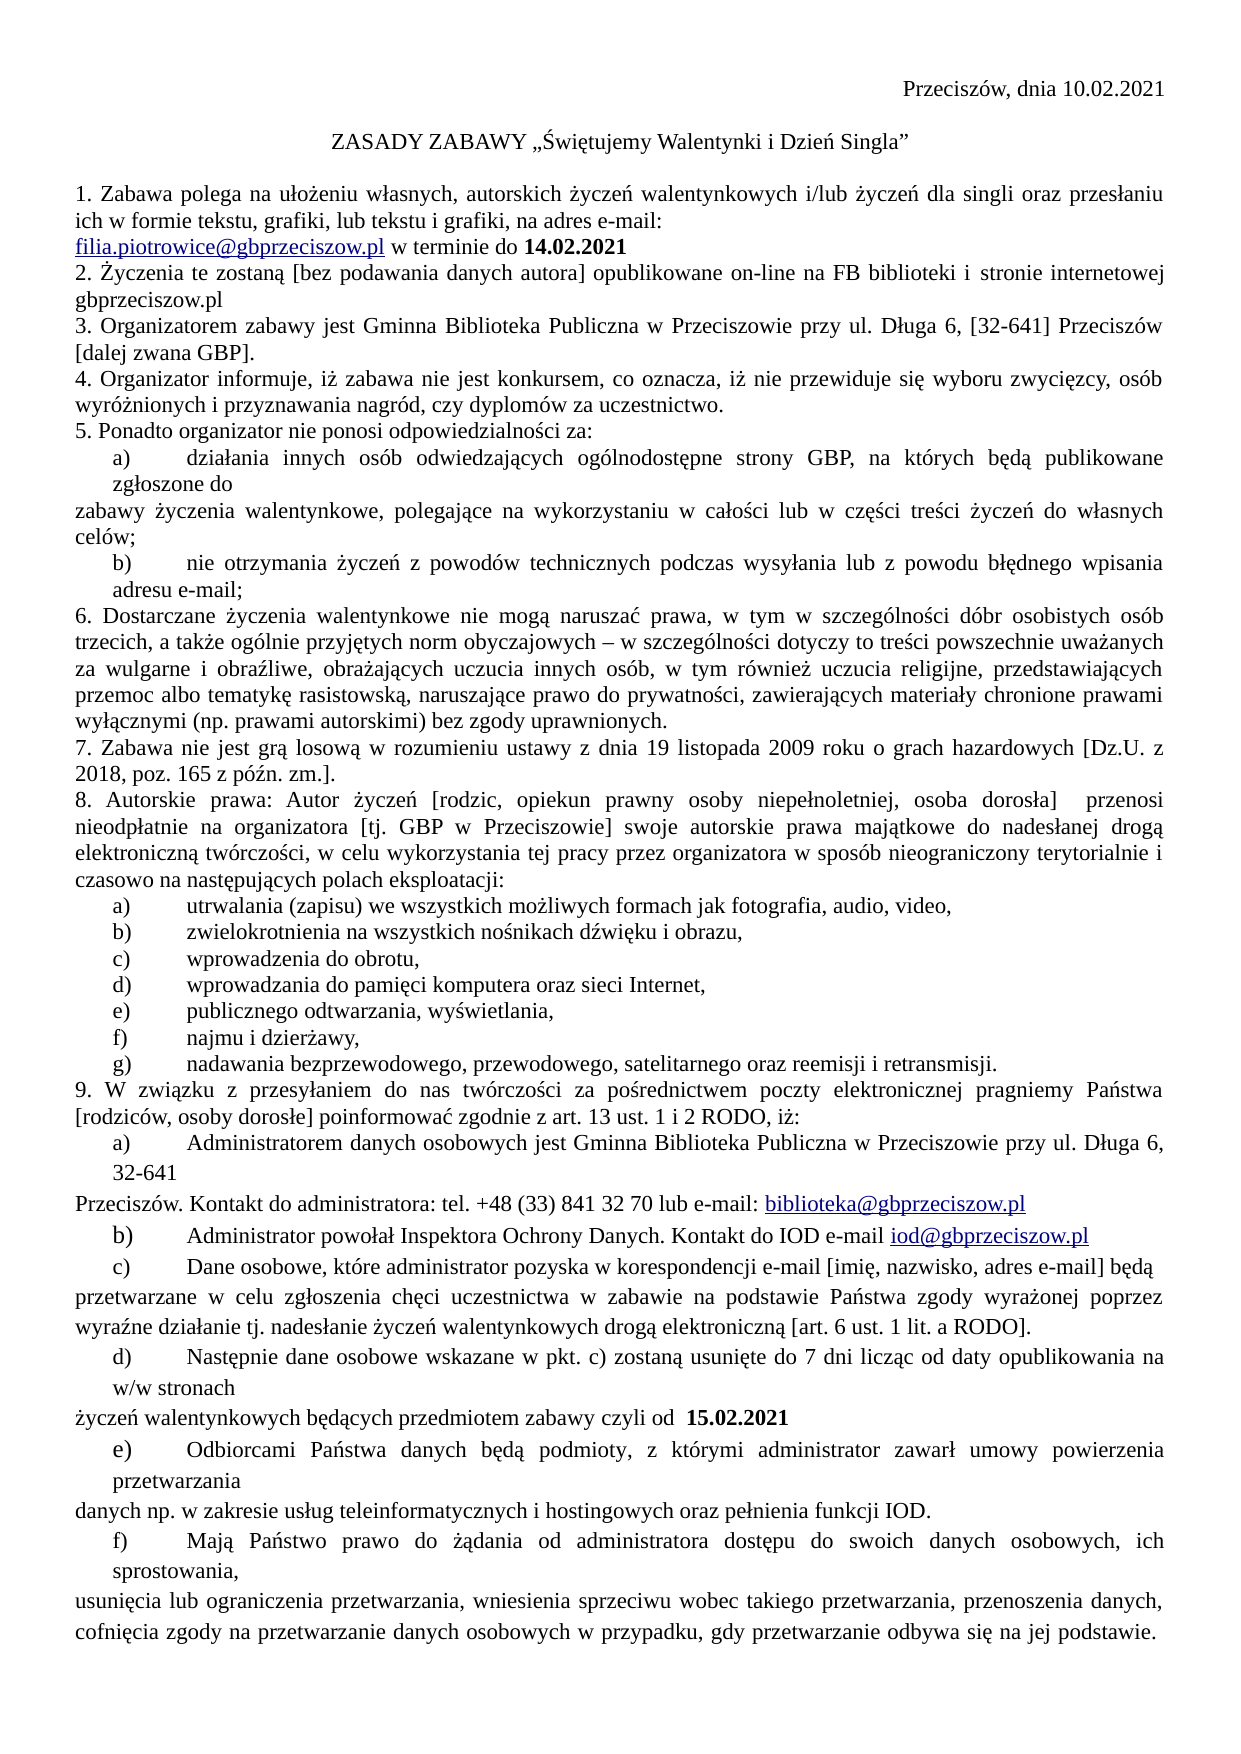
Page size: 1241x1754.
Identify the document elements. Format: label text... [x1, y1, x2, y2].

list Dane osobowe, które administrator pozyska w korespondencji e-mail [imię, nazwisko, adres e-mail] będą [112, 1253, 1165, 1279]
list Odbiorcami Państwa danych będą podmioty, z którymi administrator zawarł umowy powierzenia przetwarzania [112, 1434, 1165, 1493]
text 9. W związku z przesyłaniem do nas twórczości za pośrednictwem poczty elektronicznej pragniemy Państwa [rodziców, osoby dorosłe] poinformować zgodnie z art. 13 ust. 1 i 2 RODO, iż: [75, 1076, 1165, 1129]
text ZASADY ZABAWY „Świętujemy Walentynki i Dzień Singla” [75, 128, 1165, 154]
text danych np. w zakresie usług teleinformatycznych i hostingowych oraz pełnienia funkcji IOD. [75, 1497, 1165, 1523]
text 5. Ponadto organizator nie ponosi odpowiedzialności za: [75, 418, 1165, 444]
text przetwarzane w celu zgłoszenia chęci uczestnictwa w zabawie na podstawie Państwa zgody wyrażonej poprzez wyraźne działanie tj. nadesłanie życzeń walentynkowych drogą elektroniczną [art. 6 ust. 1 lit. a RODO]. [75, 1283, 1165, 1339]
list wprowadzenia do obrotu, [112, 945, 1165, 971]
text zabawy życzenia walentynkowe, polegające na wykorzystaniu w całości lub w części treści życzeń do własnych celów; [75, 497, 1165, 549]
text 1. Zabawa polega na ułożeniu własnych, autorskich życzeń walentynkowych i/lub życzeń dla singli oraz przesłaniu ich w formie tekstu, grafiki, lub tekstu i grafiki, na adres e-mail: [75, 180, 1165, 233]
list Mają Państwo prawo do żądania od administratora dostępu do swoich danych osobowych, ich sprostowania, [112, 1527, 1165, 1584]
text 2. Życzenia te zostaną [bez podawania danych autora] opublikowane on-line na FB biblioteki i stronie internetowej gbprzeciszow.pl [75, 259, 1165, 312]
list zwielokrotnienia na wszystkich nośnikach dźwięku i obrazu, [112, 918, 1165, 945]
list Administratorem danych osobowych jest Gminna Biblioteka Publiczna w Przeciszowie przy ul. Długa 6, 32-641 [112, 1129, 1165, 1186]
text życzeń walentynkowych będących przedmiotem zabawy czyli od 15.02.2021 [75, 1404, 1165, 1430]
text 4. Organizator informuje, iż zabawa nie jest konkursem, co oznacza, iż nie przewiduje się wyboru zwycięzcy, osób wyróżnionych i przyznawania nagród, czy dyplomów za uczestnictwo. [75, 365, 1165, 418]
list publicznego odtwarzania, wyświetlania, [112, 997, 1165, 1024]
list działania innych osób odwiedzających ogólnodostępne strony GBP, na których będą publikowane zgłoszone do [112, 444, 1165, 497]
list utrwalania (zapisu) we wszystkich możliwych formach jak fotografia, audio, video, [112, 892, 1165, 918]
text usunięcia lub ograniczenia przetwarzania, wniesienia sprzeciwu wobec takiego przetwarzania, przenoszenia danych, cofnięcia zgody na przetwarzanie danych osobowych w przypadku, gdy przetwarzanie odbywa się na jej podstawie. [75, 1587, 1165, 1644]
text 6. Dostarczane życzenia walentynkowe nie mogą naruszać prawa, w tym w szczególności dóbr osobistych osób trzecich, a także ogólnie przyjętych norm obyczajowych – w szczególności dotyczy to treści powszechnie uważanych za wulgarne i obraźliwe, obrażających uczucia innych osób, w tym również uczucia religijne, przedstawiających przemoc albo tematykę rasistowską, naruszające prawo do prywatności, zawierających materiały chronione prawami wyłącznymi (np. prawami autorskimi) bez zgody uprawnionych. [75, 602, 1165, 734]
text Przeciszów, dnia 10.02.2021 [75, 75, 1165, 101]
list nie otrzymania życzeń z powodów technicznych podczas wysyłania lub z powodu błędnego wpisania adresu e-mail; [112, 549, 1165, 602]
text 7. Zabawa nie jest grą losową w rozumieniu ustawy z dnia 19 listopada 2009 roku o grach hazardowych [Dz.U. z 2018, poz. 165 z późn. zm.]. [75, 734, 1165, 787]
list Administrator powołał Inspektora Ochrony Danych. Kontakt do IOD e-mail iod@gbprzeciszow.pl [112, 1220, 1165, 1248]
text 3. Organizatorem zabawy jest Gminna Biblioteka Publiczna w Przeciszowie przy ul. Długa 6, [32-641] Przeciszów [dalej zwana GBP]. [75, 312, 1165, 365]
text 8. Autorskie prawa: Autor życzeń [rodzic, opiekun prawny osoby niepełnoletniej, osoba dorosła] przenosi nieodpłatnie na organizatora [tj. GBP w Przeciszowie] swoje autorskie prawa majątkowe do nadesłanej drogą elektroniczną twórczości, w celu wykorzystania tej pracy przez organizatora w sposób nieograniczony terytorialnie i czasowo na następujących polach eksploatacji: [75, 787, 1165, 892]
list Następnie dane osobowe wskazane w pkt. c) zostaną usunięte do 7 dni licząc od daty opublikowania na w/w stronach [112, 1343, 1165, 1400]
list najmu i dzierżawy, [112, 1024, 1165, 1050]
text Przeciszów. Kontakt do administratora: tel. +48 (33) 841 32 70 lub e-mail: biblioteka@gbprzeciszow.pl [75, 1189, 1165, 1216]
list wprowadzania do pamięci komputera oraz sieci Internet, [112, 971, 1165, 997]
list nadawania bezprzewodowego, przewodowego, satelitarnego oraz reemisji i retransmisji. [112, 1050, 1165, 1076]
text filia.piotrowice@gbprzeciszow.pl w terminie do 14.02.2021 [75, 233, 1165, 259]
